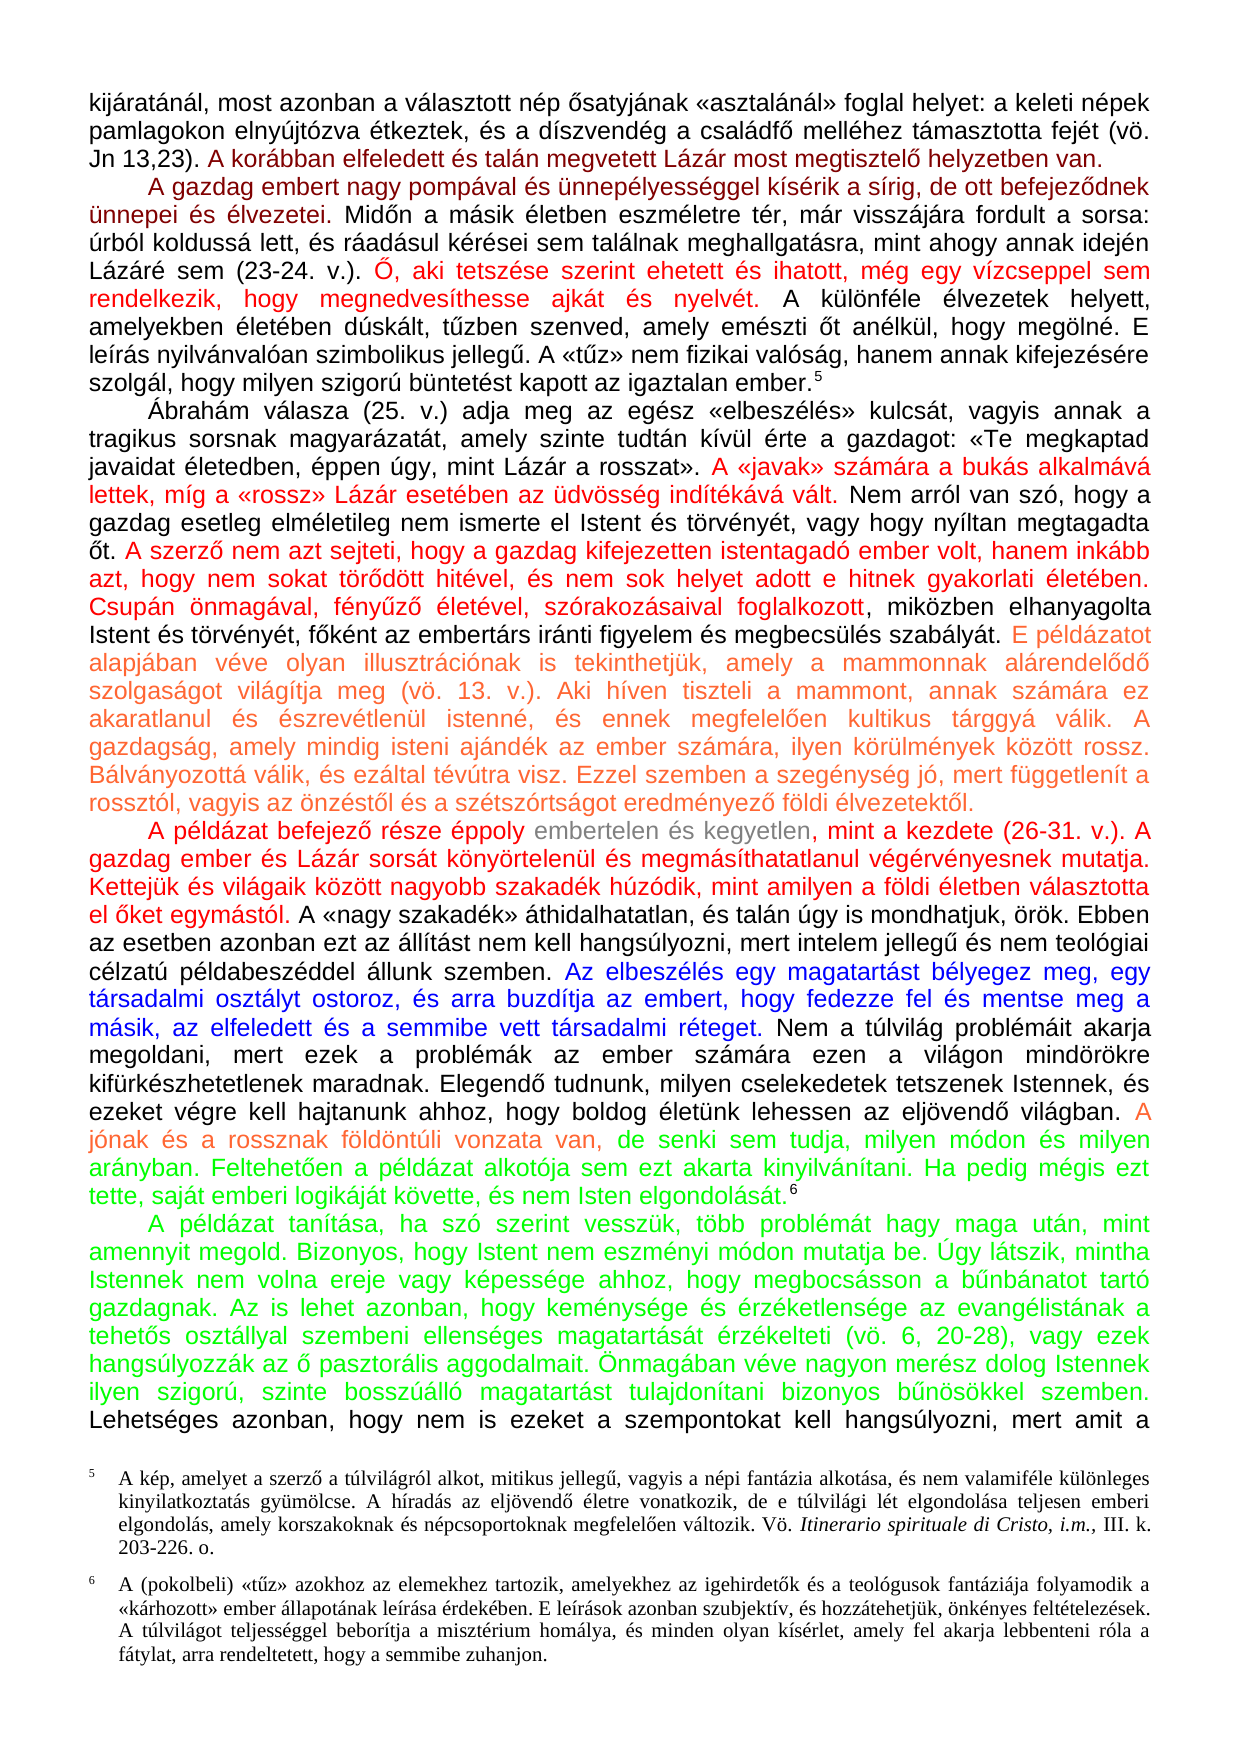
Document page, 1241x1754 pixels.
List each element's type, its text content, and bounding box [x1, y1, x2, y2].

text A példázat tanítása, ha szó szerint vesszük, több problémát hagy maga után, mint amennyit megold. Bizonyos, hogy Istent nem eszményi módon mutatja be. Úgy látszik, mintha Istennek nem volna ereje vagy képessége ahhoz, hogy megbocsásson a bűnbánatot tartó gazdagnak. Az is lehet azonban, hogy keménysége és érzéketlensége az evangélistának a tehetős osztállyal szembeni ellenséges magatartását érzékelteti (vö. 6, 20-28), vagy ezek hangsúlyozzák az ő pasztorális aggodalmait. Önmagában véve nagyon merész dolog Istennek ilyen szigorú, szinte bosszúálló magatartást tulajdonítani bizonyos bűnösökkel szemben. Lehetséges azonban, hogy nem is ezeket a szempontokat kell hangsúlyozni, mert amit a [88, 1209, 1152, 1433]
text A példázat befejező része éppoly embertelen és kegyetlen, mint a kezdete (26-31. v.). A gazdag ember és Lázár sorsát könyörtelenül és megmásíthatatlanul végérvényesnek mutatja. Kettejük és világaik között nagyobb szakadék húzódik, mint amilyen a földi életben választotta el őket egymástól. A «nagy szakadék» áthidalhatatlan, és talán úgy is mondhatjuk, örök. Ebben az esetben azonban ezt az állítást nem kell hangsúlyozni, mert intelem jellegű és nem teológiai célzatú példabeszéddel állunk szemben. Az elbeszélés egy magatartást bélyegez meg, egy társadalmi osztályt ostoroz, és arra buzdítja az embert, hogy fedezze fel és mentse meg a másik, az elfeledett és a semmibe vett társadalmi réteget. Nem a túlvilág problémáit akarja megoldani, mert ezek a problémák az ember számára ezen a világon mindörökre kifürkészhetetlenek maradnak. Elegendő tudnunk, milyen cselekedetek tetszenek Istennek, és ezeket végre kell hajtanunk ahhoz, hogy boldog életünk lehessen az eljövendő világban. A jónak és a rossznak földöntúli vonzata van, de senki sem tudja, milyen módon és milyen arányban. Feltehetően a példázat alkotója sem ezt akarta kinyilvánítani. Ha pedig mégis ezt tette, saját emberi logikáját követte, és nem Isten elgondolását. [88, 817, 1152, 1209]
text A (pokolbeli) «tűz» azokhoz az elemekhez tartozik, amelyekhez az igehirdetők és a teológusok fantáziája folyamodik a «kárhozott» ember állapotának leírása érdekében. E leírások azonban szubjektív, és hozzátehetjük, önkényes feltételezések. A túlvilágot teljességgel beborítja a misztérium homálya, és minden olyan kísérlet, amely fel akarja lebbenteni róla a fátylat, arra rendeltetett, hogy a semmibe zuhanjon. [88, 1573, 1152, 1665]
text A gazdag embert nagy pompával és ünnepélyességgel kísérik a sírig, de ott befejeződnek ünnepei és élvezetei. Midőn a másik életben eszméletre tér, már visszájára fordult a sorsa: úrból koldussá lett, és ráadásul kérései sem találnak meghallgatásra, mint ahogy annak idején Lázáré sem (23-24. v.). Ő, aki tetszése szerint ehetett és ihatott, még egy vízcseppel sem rendelkezik, hogy megnedvesíthesse ajkát és nyelvét. A különféle élvezetek helyett, amelyekben életében dúskált, tűzben szenved, amely emészti őt anélkül, hogy megölné. E leírás nyilvánvalóan szimbolikus jellegű. A «tűz» nem fizikai valóság, hanem annak kifejezésére szolgál, hogy milyen szigorú büntetést kapott az igaztalan ember. [88, 173, 1152, 397]
text kijáratánál, most azonban a választott nép ősatyjának «asztalánál» foglal helyet: a keleti népek pamlagokon elnyújtózva étkeztek, és a díszvendég a családfő melléhez támasztotta fejét (vö. Jn 13,23). A korábban elfeledett és talán megvetett Lázár most megtisztelő helyzetben van. [88, 88, 1152, 173]
text A kép, amelyet a szerző a túlvilágról alkot, mitikus jellegű, vagyis a népi fantázia alkotása, és nem valamiféle különleges kinyilatkoztatás gyümölcse. A híradás az eljövendő életre vonatkozik, de e túlvilági lét elgondolása teljesen emberi elgondolás, amely korszakoknak és népcsoportoknak megfelelően változik. Vö. Itinerario spirituale di Cristo, i.m., III. k. 203-226. o. [88, 1466, 1152, 1558]
text Ábrahám válasza (25. v.) adja meg az egész «elbeszélés» kulcsát, vagyis annak a tragikus sorsnak magyarázatát, amely szinte tudtán kívül érte a gazdagot: «Te megkaptad javaidat életedben, éppen úgy, mint Lázár a rosszat». A «javak» számára a bukás alkalmává lettek, míg a «rossz» Lázár esetében az üdvösség indítékává vált. Nem arról van szó, hogy a gazdag esetleg elméletileg nem ismerte el Istent és törvényét, vagy hogy nyíltan megtagadta őt. A szerző nem azt sejteti, hogy a gazdag kifejezetten istentagadó ember volt, hanem inkább azt, hogy nem sokat törődött hitével, és nem sok helyet adott e hitnek gyakorlati életében. Csupán önmagával, fényűző életével, szórakozásaival foglalkozott, miközben elhanyagolta Istent és törvényét, főként az embertárs iránti figyelem és megbecsülés szabályát. E példázatot alapjában véve olyan illusztrációnak is tekinthetjük, amely a mammonnak alárendelődő szolgaságot világítja meg (vö. 13. v.). Aki híven tiszteli a mammont, annak számára ez akaratlanul és észrevétlenül istenné, és ennek megfelelően kultikus tárggyá válik. A gazdagság, amely mindig isteni ajándék az ember számára, ilyen körülmények között rossz. Bálványozottá válik, és ezáltal tévútra visz. Ezzel szemben a szegénység jó, mert függetlenít a rossztól, vagyis az önzéstől és a szétszórtságot eredményező földi élvezetektől. [88, 397, 1152, 817]
